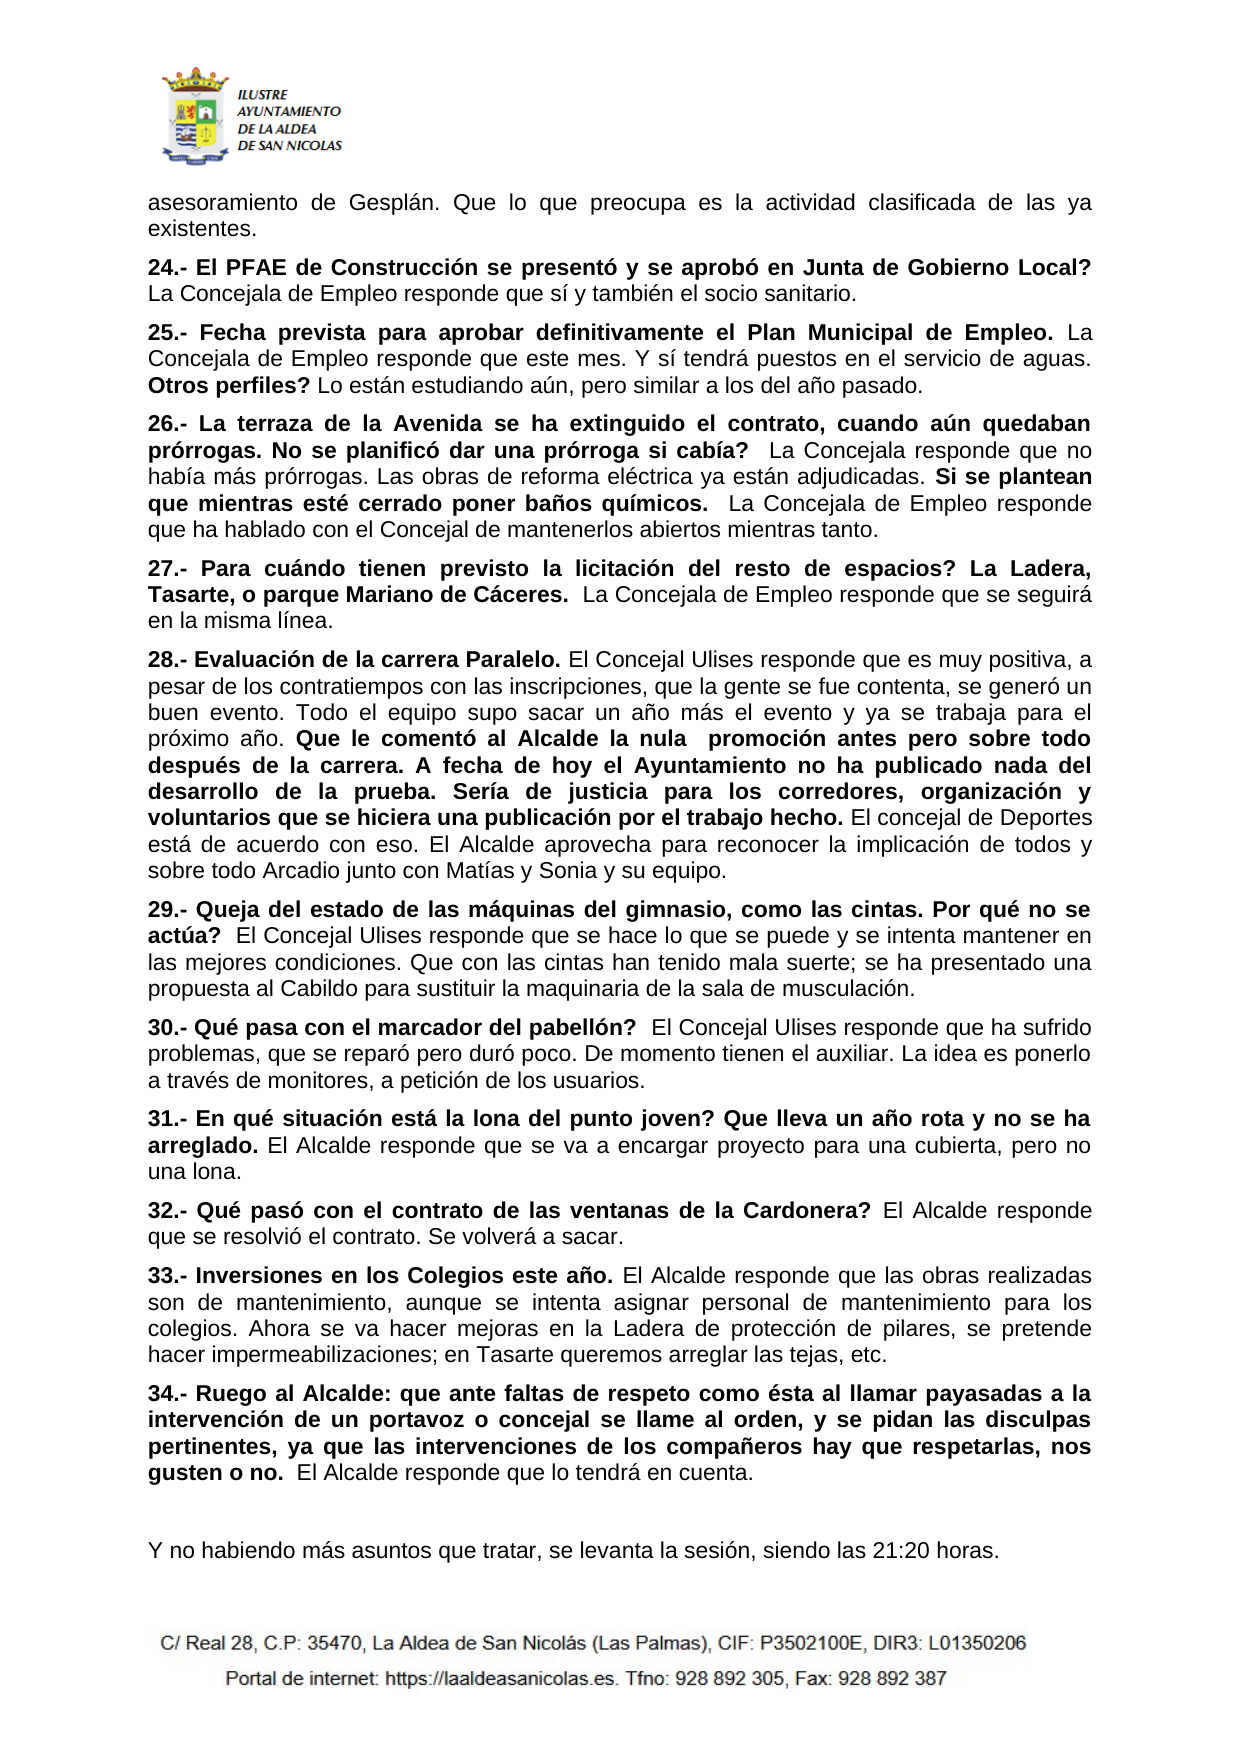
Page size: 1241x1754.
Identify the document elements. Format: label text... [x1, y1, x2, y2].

text 30.- Qué pasa con el marcador del pabellón? El Concejal Ulises responde que ha sufrido problemas, que se reparó pero duró poco. De momento tienen el auxiliar. La idea es ponerlo a través de monitores, a petición de los usuarios. [148, 1014, 1093, 1093]
text Y no habiendo más asuntos que tratar, se levanta la sesión, siendo las 21:20 horas. [148, 1537, 1093, 1563]
text 27.- Para cuándo tienen previsto la licitación del resto de espacios? La Ladera, Tasarte, o parque Mariano de Cáceres. La Concejala de Empleo responde que se seguirá en la misma línea. [148, 555, 1093, 634]
text 33.- Inversiones en los Colegios este año. El Alcalde responde que las obras realizadas son de mantenimiento, aunque se intenta asignar personal de mantenimiento para los colegios. Ahora se va hacer mejoras en la Ladera de protección de pilares, se pretende hacer impermeabilizaciones; en Tasarte queremos arreglar las tejas, etc. [148, 1262, 1093, 1368]
text 31.- En qué situación está la lona del punto joven? Que lleva un año rota y no se ha arreglado. El Alcalde responde que se va a encargar proyecto para una cubierta, pero no una lona. [148, 1105, 1093, 1184]
text 24.- El PFAE de Construcción se presentó y se aprobó en Junta de Gobierno Local? La Concejala de Empleo responde que sí y también el socio sanitario. [148, 254, 1093, 306]
text 26.- La terraza de la Avenida se ha extinguido el contrato, cuando aún quedaban prórrogas. No se planificó dar una prórroga si cabía? La Concejala responde que no había más prórrogas. Las obras de reforma eléctrica ya están adjudicadas. Si se plantean que mientras esté cerrado poner baños químicos. La Concejala de Empleo responde que ha hablado con el Concejal de mantenerlos abiertos mientras tanto. [148, 410, 1093, 542]
text 34.- Ruego al Alcalde: que ante faltas de respeto como ésta al llamar payasadas a la intervención de un portavoz o concejal se llame al orden, y se pidan las disculpas pertinentes, ya que las intervenciones de los compañeros hay que respetarlas, nos gusten o no. El Alcalde responde que lo tendrá en cuenta. [148, 1380, 1093, 1486]
text asesoramiento de Gesplán. Que lo que preocupa es la actividad clasificada de las ya existentes. [148, 188, 1093, 241]
picture [149, 1627, 1034, 1694]
text 25.- Fecha prevista para aprobar definitivamente el Plan Municipal de Empleo. La Concejala de Empleo responde que este mes. Y sí tendrá puestos en el servicio de aguas. Otros perfiles? Lo están estudiando aún, pero similar a los del año pasado. [148, 319, 1093, 398]
text 32.- Qué pasó con el contrato de las ventanas de la Cardonera? El Alcalde responde que se resolvió el contrato. Se volverá a sacar. [148, 1197, 1093, 1250]
text 29.- Queja del estado de las máquinas del gimnasio, como las cintas. Por qué no se actúa? El Concejal Ulises responde que se hace lo que se puede y se intenta mantener en las mejores condiciones. Que con las cintas han tenido mala suerte; se ha presentado una propuesta al Cabildo para sustituir la maquinaria de la sala de musculación. [148, 896, 1093, 1001]
text 28.- Evaluación de la carrera Paralelo. El Concejal Ulises responde que es muy positiva, a pesar de los contratiempos con las inscripciones, que la gente se fue contenta, se generó un buen evento. Todo el equipo supo sacar un año más el evento y ya se trabaja para el próximo año. Que le comentó al Alcalde la nula promoción antes pero sobre todo después de la carrera. A fecha de hoy el Ayuntamiento no ha publicado nada del desarrollo de la prueba. Sería de justicia para los corredores, organización y voluntarios que se hiciera una publicación por el trabajo hecho. El concejal de Deportes está de acuerdo con eso. El Alcalde aprovecha para reconocer la implicación de todos y sobre todo Arcadio junto con Matías y Sonia y su equipo. [148, 646, 1093, 883]
picture [148, 59, 358, 173]
